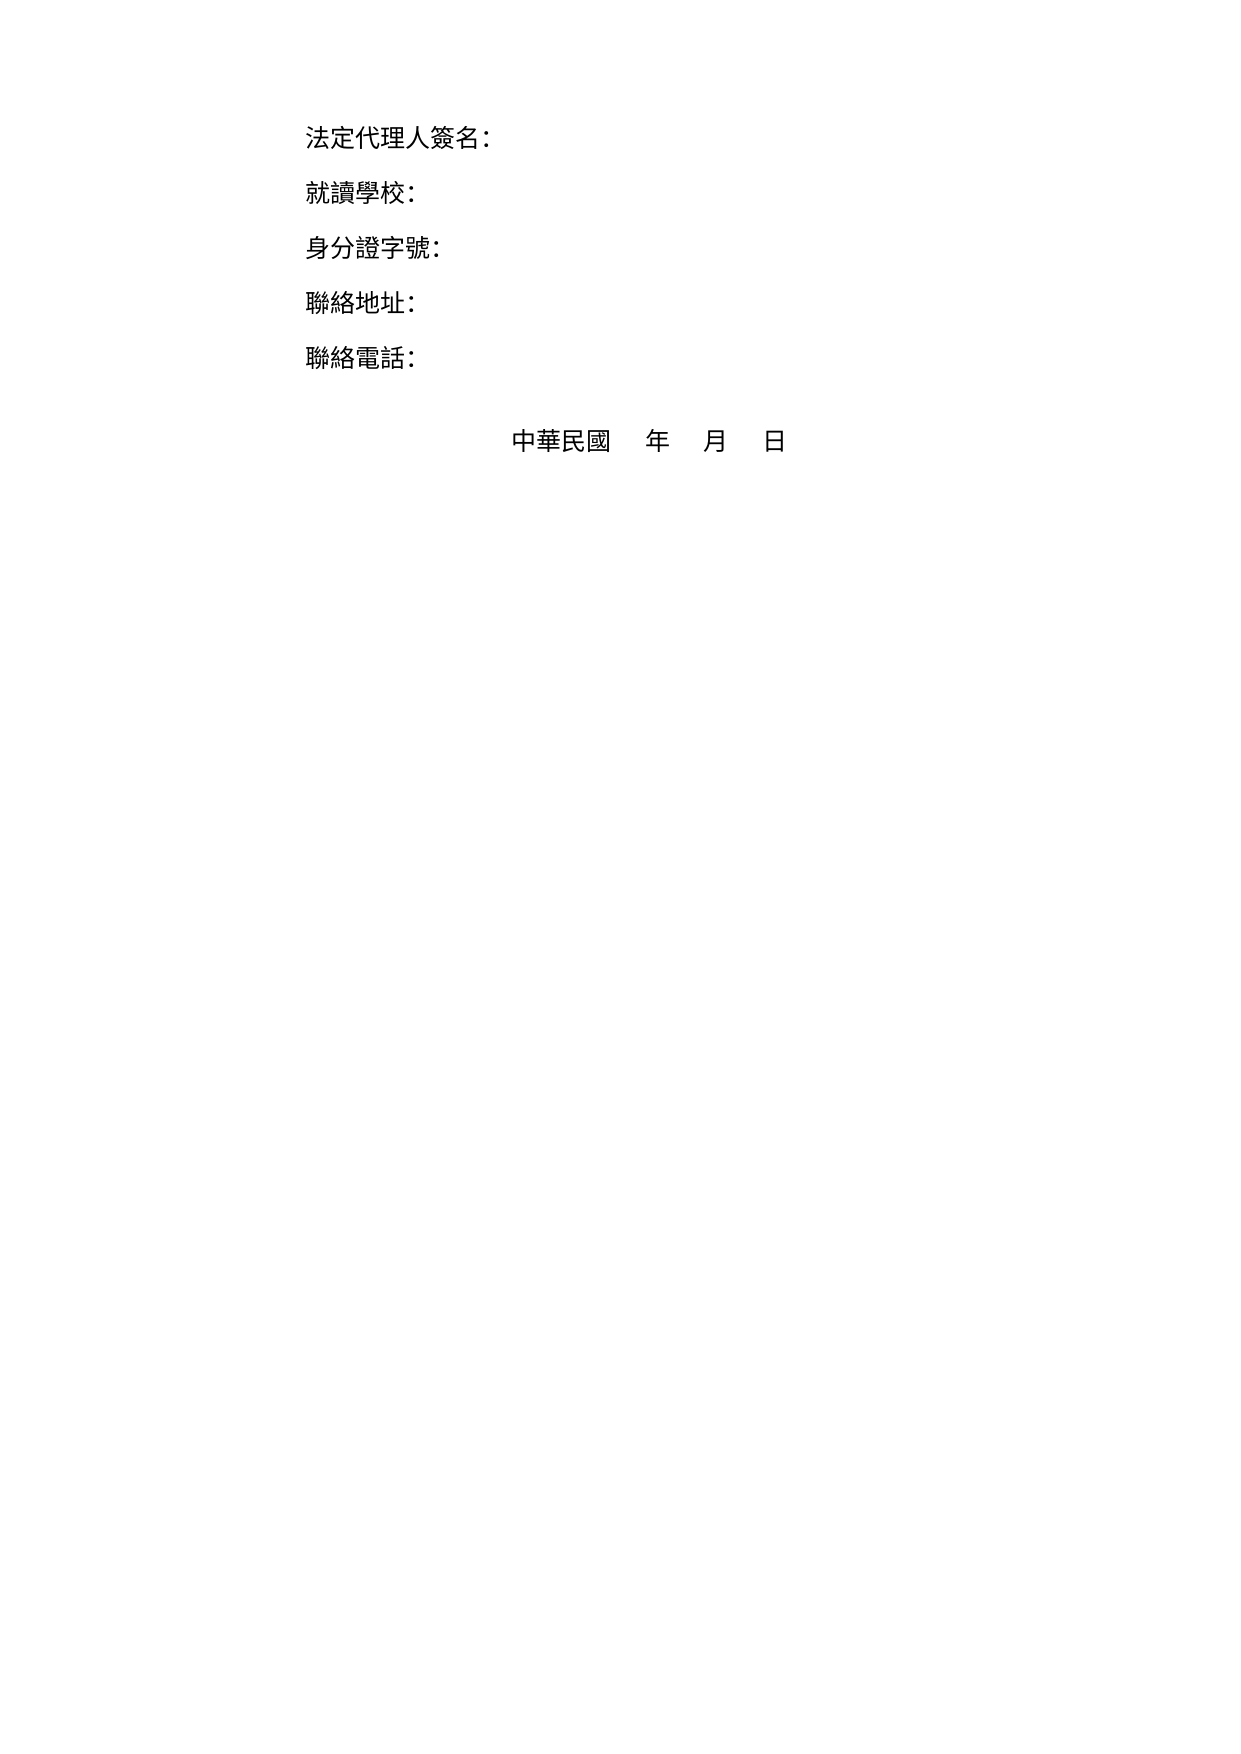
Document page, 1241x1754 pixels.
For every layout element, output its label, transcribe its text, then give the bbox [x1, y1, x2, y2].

text 就讀學校： [306, 173, 1122, 209]
text 法定代理人簽名： [306, 118, 1122, 154]
text 中華民國 年 月 日 [118, 421, 1122, 457]
text 聯絡電話： [306, 338, 1122, 374]
text 聯絡地址： [306, 283, 1122, 319]
text 身分證字號： [306, 228, 1122, 264]
